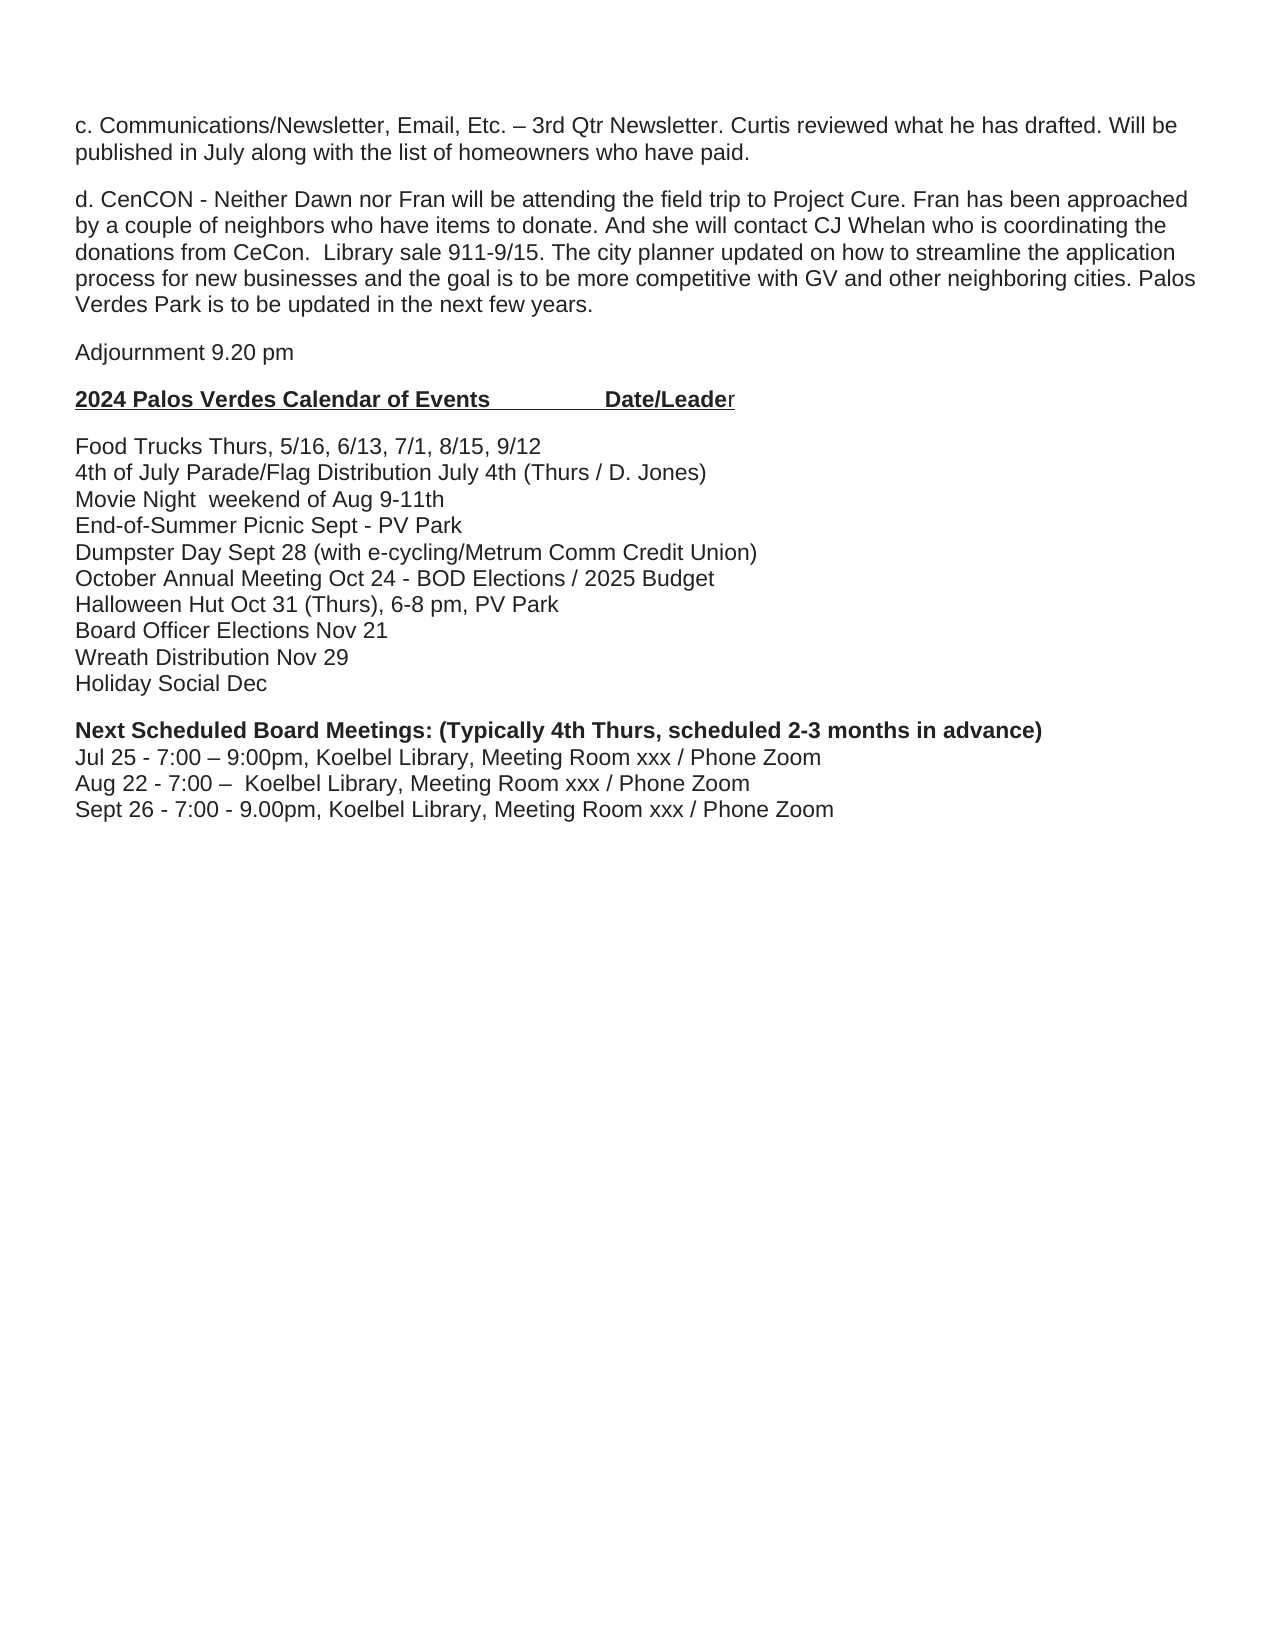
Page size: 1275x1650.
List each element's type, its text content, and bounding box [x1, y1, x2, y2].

text d. CenCON - Neither Dawn nor Fran will be attending the field trip to Project Cure. Fran has been approached by a couple of neighbors who have items to donate. And she will contact CJ Whelan who is coordinating the donations from CeCon. Library sale 911-9/15. The city planner updated on how to streamline the application process for new businesses and the goal is to be more competitive with GV and other neighboring cities. Palos Verdes Park is to be updated in the next few years. [75, 186, 1200, 318]
text c. Communications/Newsletter, Email, Etc. – 3rd Qtr Newsletter. Curtis reviewed what he has drafted. Will be published in July along with the list of homeowners who have paid. [75, 112, 1200, 165]
text Adjournment 9.20 pm [75, 339, 1200, 365]
text 2024 Palos Verdes Calendar of Events Date/Leader [75, 386, 1200, 412]
text Food Trucks Thurs, 5/16, 6/13, 7/1, 8/15, 9/12 4th of July Parade/Flag Distribution July 4th (Thurs / D. Jones) Movie Night weekend of Aug 9-11th End-of-Summer Picnic Sept - PV Park Dumpster Day Sept 28 (with e-cycling/Metrum Comm Credit Union) October Annual Meeting Oct 24 - BOD Elections / 2025 Budget Halloween Hut Oct 31 (Thurs), 6-8 pm, PV Park Board Officer Elections Nov 21 Wreath Distribution Nov 29 Holiday Social Dec [75, 433, 1200, 697]
text Next Scheduled Board Meetings: (Typically 4th Thurs, scheduled 2-3 months in advance) Jul 25 - 7:00 – 9:00pm, Koelbel Library, Meeting Room xxx / Phone Zoom Aug 22 - 7:00 – Koelbel Library, Meeting Room xxx / Phone Zoom Sept 26 - 7:00 - 9.00pm, Koelbel Library, Meeting Room xxx / Phone Zoom [75, 717, 1200, 823]
